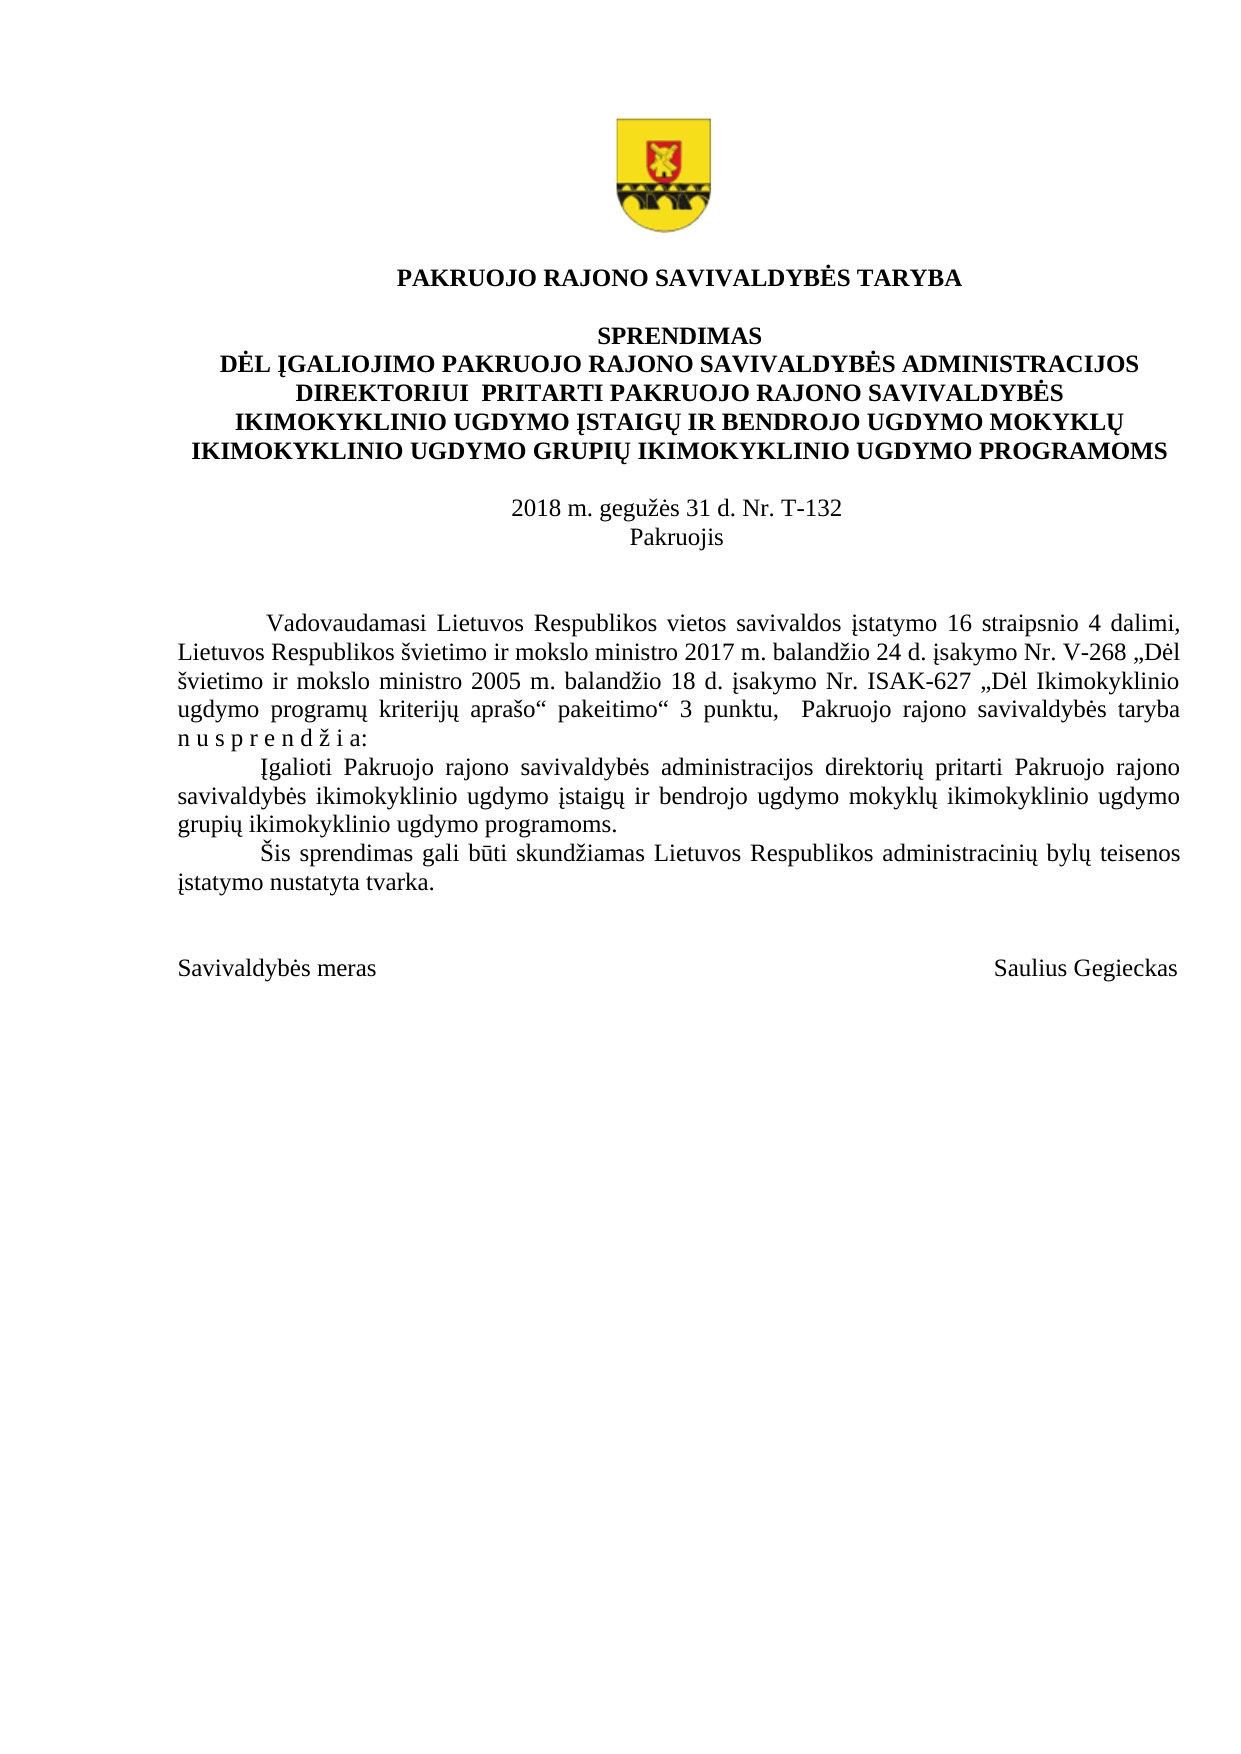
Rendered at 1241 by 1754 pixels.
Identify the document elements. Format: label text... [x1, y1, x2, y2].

table_header PAKRUOJO RAJONO SAVIVALDYBĖS TARYBA [177, 208, 1183, 292]
table_header [639, 1068, 920, 1092]
table_cell [177, 1093, 395, 1116]
table_cell Pakruojis [177, 522, 1182, 551]
table_header [395, 1068, 638, 1092]
table_cell [395, 1093, 638, 1116]
table_cell DĖL ĮGALIOJIMO PAKRUOJO RAJONO SAVIVALDYBĖS ADMINISTRACIJOS DIREKTORIUI PRITARTI PAKRUOJO RAJONO SAVIVALDYBĖS IKIMOKYKLINIO UGDYMO ĮSTAIGŲ IR BENDROJO UGDYMO MOKYKLŲ IKIMOKYKLINIO UGDYMO GRUPIŲ IKIMOKYKLINIO UGDYMO PROGRAMOMS [177, 350, 1182, 464]
table_cell [920, 1093, 1201, 1116]
table_cell SPRENDIMAS [177, 321, 1182, 349]
table_cell [639, 1093, 920, 1116]
text Įgalioti Pakruojo rajono savivaldybės administracijos direktorių pritarti Pakruojo rajono savivaldybės ikimokyklinio ugdymo įstaigų ir bendrojo ugdymo mokyklų ikimokyklinio ugdymo grupių ikimokyklinio ugdymo programoms. [177, 752, 1181, 838]
text Savivaldybės meras Saulius Gegieckas [177, 953, 1181, 1011]
text Vadovaudamasi Lietuvos Respublikos vietos savivaldos įstatymo 16 straipsnio 4 dalimi, Lietuvos Respublikos švietimo ir mokslo ministro 2017 m. balandžio 24 d. įsakymo Nr. V-268 „Dėl švietimo ir mokslo ministro 2005 m. balandžio 18 d. įsakymo Nr. ISAK-627 „Dėl Ikimokyklinio ugdymo programų kriterijų aprašo“ pakeitimo“ 3 punktu, Pakruojo rajono savivaldybės taryba n u s p r e n d ž i a: [177, 608, 1181, 752]
table_header [177, 1068, 395, 1092]
table_cell 2018 m. gegužės 31 d. Nr. T-132 [177, 493, 1182, 522]
text Šis sprendimas gali būti skundžiamas Lietuvos Respublikos administracinių bylų teisenos įstatymo nustatyta tvarka. [177, 838, 1181, 896]
table_header [920, 1068, 1201, 1092]
table_cell [177, 465, 1182, 493]
table_cell [177, 292, 1182, 321]
